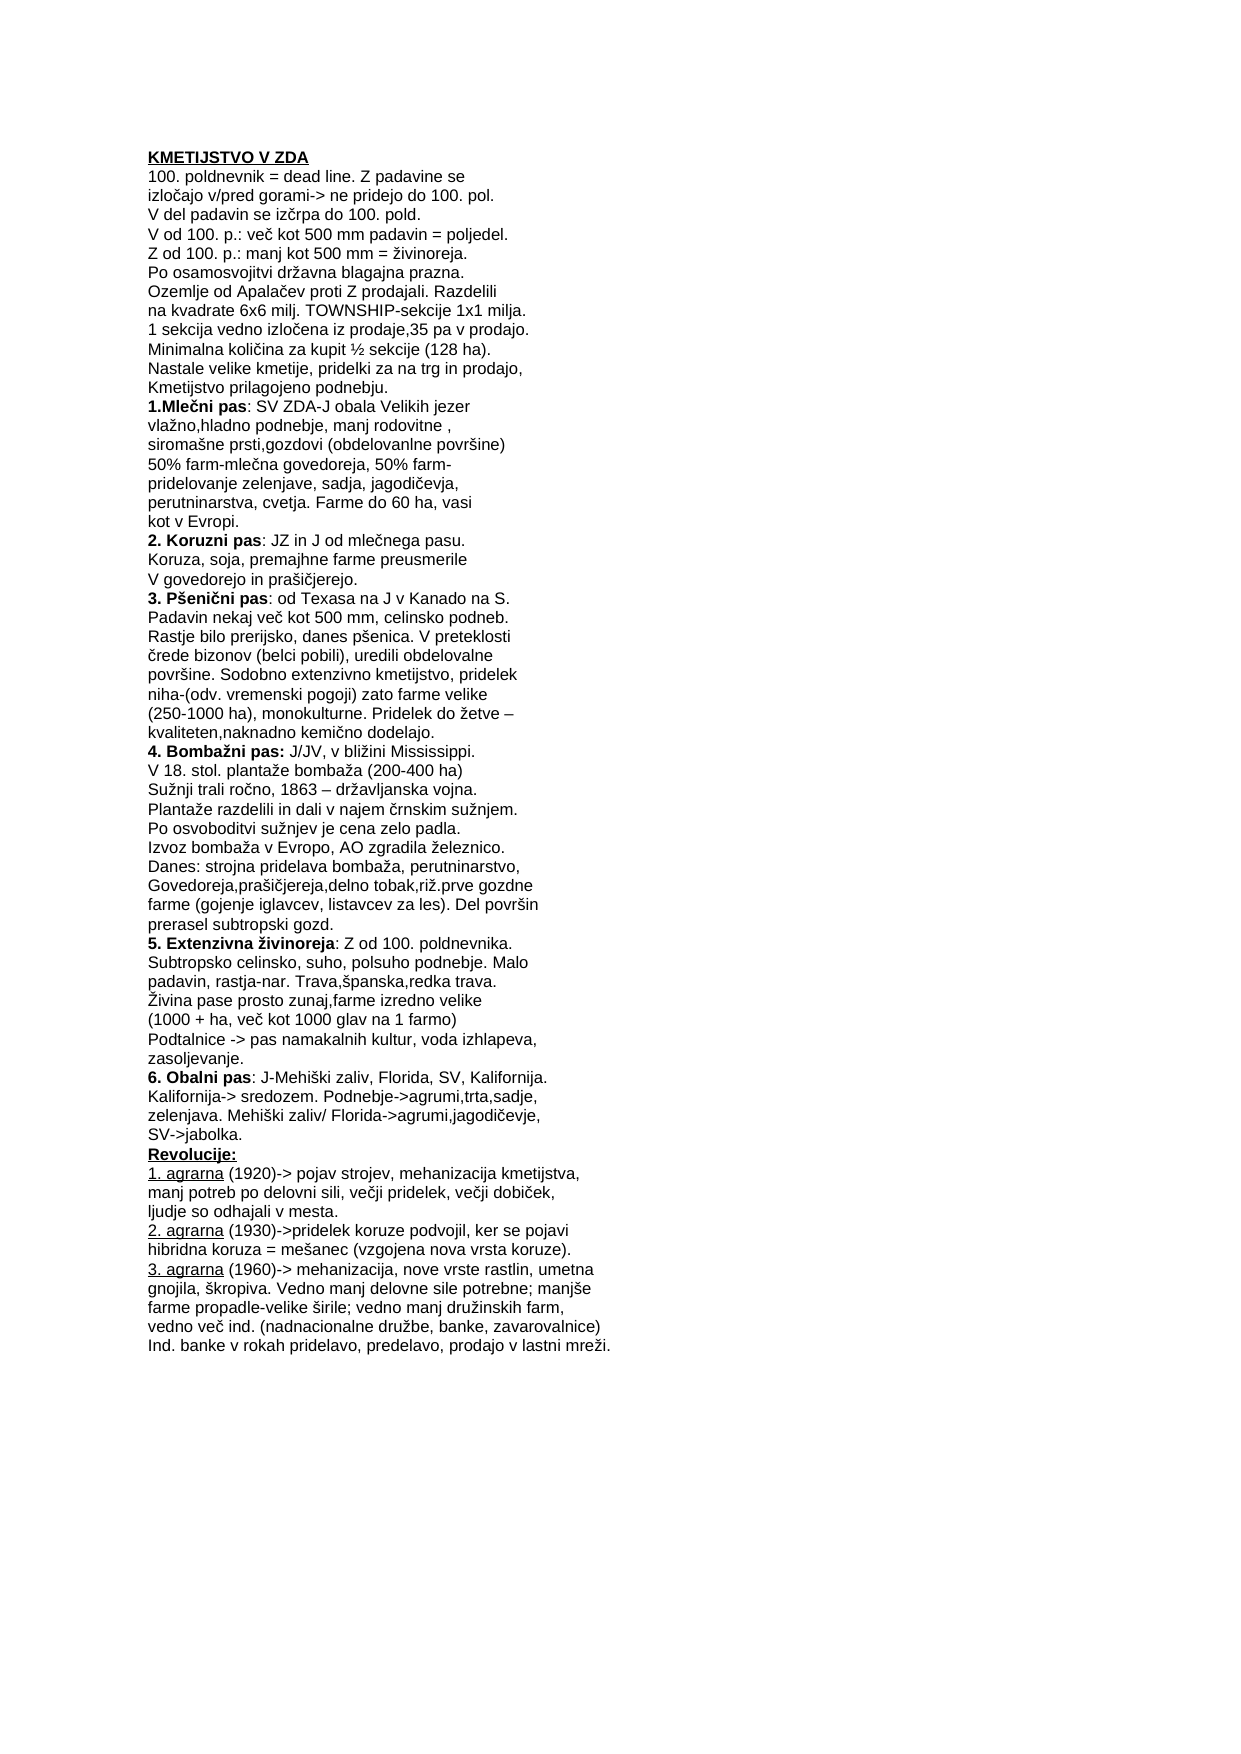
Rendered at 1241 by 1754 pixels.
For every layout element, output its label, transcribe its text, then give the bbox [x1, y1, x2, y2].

text V govedorejo in prašičjerejo. [148, 569, 1093, 588]
text 50% farm-mlečna govedoreja, 50% farm- [148, 454, 1093, 473]
text Kmetijstvo prilagojeno podnebju. [148, 378, 1093, 397]
text Izvoz bombaža v Evropo, AO zgradila železnico. [148, 838, 1093, 857]
text Po osvoboditvi sužnjev je cena zelo padla. [148, 818, 1093, 838]
text na kvadrate 6x6 milj. TOWNSHIP-sekcije 1x1 milja. [148, 301, 1093, 320]
text 5. Extenzivna živinoreja: Z od 100. poldnevnika. [148, 933, 1093, 953]
text kot v Evropi. [148, 512, 1093, 531]
text 3. Pšenični pas: od Texasa na J v Kanado na S. [148, 588, 1093, 608]
text Koruza, soja, premajhne farme preusmerile [148, 550, 1093, 569]
text 2. agrarna (1930)->pridelek koruze podvojil, ker se pojavi [148, 1221, 1093, 1240]
text Živina pase prosto zunaj,farme izredno velike [148, 991, 1093, 1010]
text 1. agrarna (1920)-> pojav strojev, mehanizacija kmetijstva, [148, 1163, 1093, 1183]
text Po osamosvojitvi državna blagajna prazna. [148, 263, 1093, 282]
text zasoljevanje. [148, 1048, 1093, 1068]
text ljudje so odhajali v mesta. [148, 1202, 1093, 1221]
text 100. poldnevnik = dead line. Z padavine se [148, 167, 1093, 186]
text Z od 100. p.: manj kot 500 mm = živinoreja. [148, 243, 1093, 263]
text V 18. stol. plantaže bombaža (200-400 ha) [148, 761, 1093, 780]
text zelenjava. Mehiški zaliv/ Florida->agrumi,jagodičevje, [148, 1106, 1093, 1125]
text farme (gojenje iglavcev, listavcev za les). Del površin [148, 895, 1093, 914]
text Ozemlje od Apalačev proti Z prodajali. Razdelili [148, 282, 1093, 301]
text površine. Sodobno extenzivno kmetijstvo, pridelek [148, 665, 1093, 684]
text 3. agrarna (1960)-> mehanizacija, nove vrste rastlin, umetna [148, 1259, 1093, 1278]
text 6. Obalni pas: J-Mehiški zaliv, Florida, SV, Kalifornija. [148, 1068, 1093, 1087]
text Rastje bilo prerijsko, danes pšenica. V preteklosti [148, 627, 1093, 646]
text padavin, rastja-nar. Trava,španska,redka trava. [148, 972, 1093, 991]
text 4. Bombažni pas: J/JV, v bližini Mississippi. [148, 742, 1093, 761]
text Minimalna količina za kupit ½ sekcije (128 ha). [148, 339, 1093, 358]
text izločajo v/pred gorami-> ne pridejo do 100. pol. [148, 186, 1093, 205]
text manj potreb po delovni sili, večji pridelek, večji dobiček, [148, 1183, 1093, 1202]
subtitle KMETIJSTVO V ZDA [148, 148, 1093, 167]
text Ind. banke v rokah pridelavo, predelavo, prodajo v lastni mreži. [148, 1336, 1093, 1355]
text V del padavin se izčrpa do 100. pold. [148, 205, 1093, 224]
text siromašne prsti,gozdovi (obdelovanlne površine) [148, 435, 1093, 454]
text hibridna koruza = mešanec (vzgojena nova vrsta koruze). [148, 1240, 1093, 1259]
text črede bizonov (belci pobili), uredili obdelovalne [148, 646, 1093, 665]
text (250-1000 ha), monokulturne. Pridelek do žetve – [148, 703, 1093, 723]
text Govedoreja,prašičjereja,delno tobak,riž.prve gozdne [148, 876, 1093, 895]
text Kalifornija-> sredozem. Podnebje->agrumi,trta,sadje, [148, 1087, 1093, 1106]
text Plantaže razdelili in dali v najem črnskim sužnjem. [148, 799, 1093, 818]
text SV->jabolka. [148, 1125, 1093, 1144]
text prerasel subtropski gozd. [148, 914, 1093, 933]
text (1000 + ha, več kot 1000 glav na 1 farmo) [148, 1010, 1093, 1029]
text kvaliteten,naknadno kemično dodelajo. [148, 723, 1093, 742]
text farme propadle-velike širile; vedno manj družinskih farm, [148, 1298, 1093, 1317]
text Danes: strojna pridelava bombaža, perutninarstvo, [148, 857, 1093, 876]
text Subtropsko celinsko, suho, polsuho podnebje. Malo [148, 953, 1093, 972]
text 2. Koruzni pas: JZ in J od mlečnega pasu. [148, 531, 1093, 550]
text Nastale velike kmetije, pridelki za na trg in prodajo, [148, 358, 1093, 378]
text pridelovanje zelenjave, sadja, jagodičevja, [148, 473, 1093, 493]
text V od 100. p.: več kot 500 mm padavin = poljedel. [148, 224, 1093, 243]
text vedno več ind. (nadnacionalne družbe, banke, zavarovalnice) [148, 1317, 1093, 1336]
text Padavin nekaj več kot 500 mm, celinsko podneb. [148, 608, 1093, 627]
text vlažno,hladno podnebje, manj rodovitne , [148, 416, 1093, 435]
text 1.Mlečni pas: SV ZDA-J obala Velikih jezer [148, 397, 1093, 416]
text Sužnji trali ročno, 1863 – državljanska vojna. [148, 780, 1093, 799]
text Revolucije: [148, 1144, 1093, 1163]
text perutninarstva, cvetja. Farme do 60 ha, vasi [148, 493, 1093, 512]
text gnojila, škropiva. Vedno manj delovne sile potrebne; manjše [148, 1278, 1093, 1298]
text niha-(odv. vremenski pogoji) zato farme velike [148, 684, 1093, 703]
text 1 sekcija vedno izločena iz prodaje,35 pa v prodajo. [148, 320, 1093, 339]
text Podtalnice -> pas namakalnih kultur, voda izhlapeva, [148, 1029, 1093, 1048]
